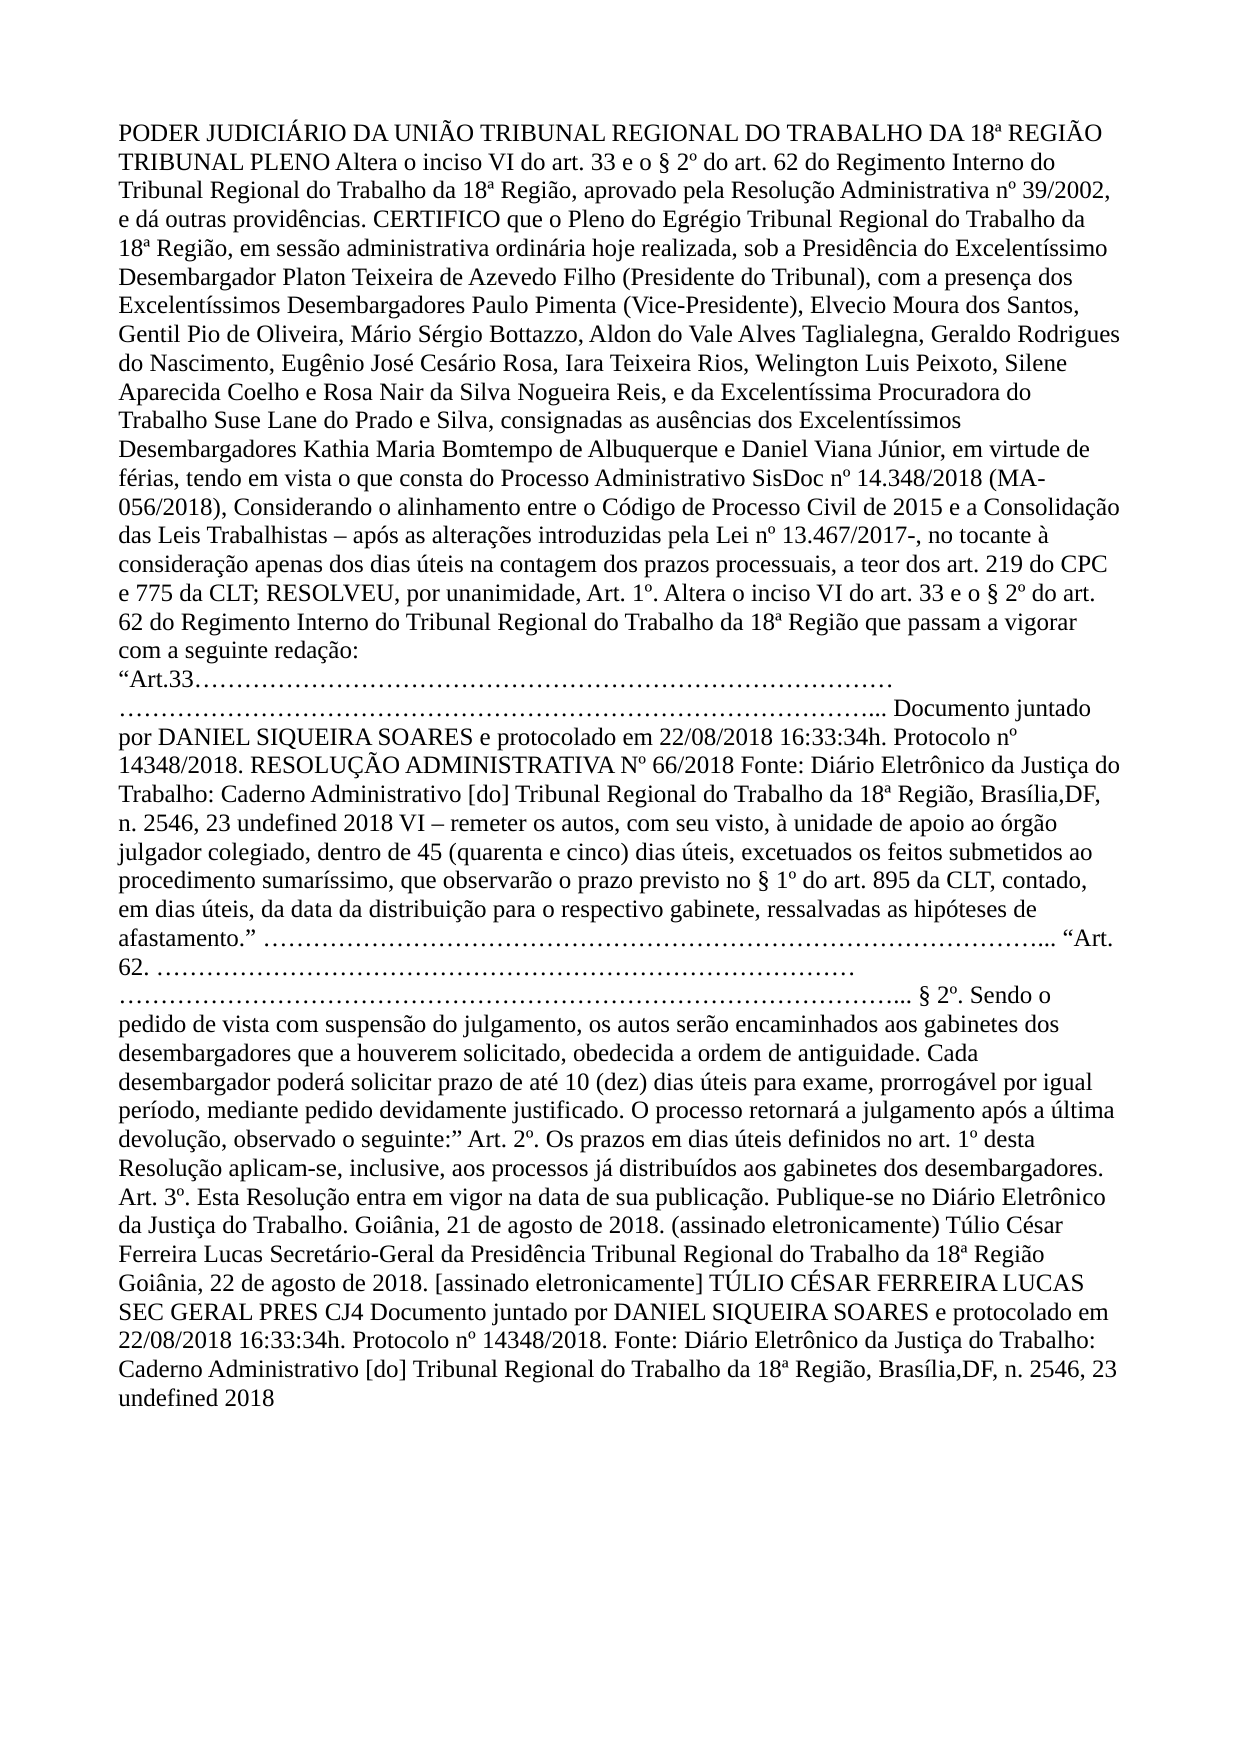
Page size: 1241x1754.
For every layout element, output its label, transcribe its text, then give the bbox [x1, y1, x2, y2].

text PODER JUDICIÁRIO DA UNIÃO TRIBUNAL REGIONAL DO TRABALHO DA 18ª REGIÃO TRIBUNAL PLENO Altera o inciso VI do art. 33 e o § 2º do art. 62 do Regimento Interno do Tribunal Regional do Trabalho da 18ª Região, aprovado pela Resolução Administrativa nº 39/2002, e dá outras providências. CERTIFICO que o Pleno do Egrégio Tribunal Regional do Trabalho da 18ª Região, em sessão administrativa ordinária hoje realizada, sob a Presidência do Excelentíssimo Desembargador Platon Teixeira de Azevedo Filho (Presidente do Tribunal), com a presença dos Excelentíssimos Desembargadores Paulo Pimenta (Vice-Presidente), Elvecio Moura dos Santos, Gentil Pio de Oliveira, Mário Sérgio Bottazzo, Aldon do Vale Alves Taglialegna, Geraldo Rodrigues do Nascimento, Eugênio José Cesário Rosa, Iara Teixeira Rios, Welington Luis Peixoto, Silene Aparecida Coelho e Rosa Nair da Silva Nogueira Reis, e da Excelentíssima Procuradora do Trabalho Suse Lane do Prado e Silva, consignadas as ausências dos Excelentíssimos Desembargadores Kathia Maria Bomtempo de Albuquerque e Daniel Viana Júnior, em virtude de férias, tendo em vista o que consta do Processo Administrativo SisDoc nº 14.348/2018 (MA-056/2018), Considerando o alinhamento entre o Código de Processo Civil de 2015 e a Consolidação das Leis Trabalhistas – após as alterações introduzidas pela Lei nº 13.467/2017-, no tocante à consideração apenas dos dias úteis na contagem dos prazos processuais, a teor dos art. 219 do CPC e 775 da CLT; RESOLVEU, por unanimidade, Art. 1º. Altera o inciso VI do art. 33 e o § 2º do art. 62 do Regimento Interno do Tribunal Regional do Trabalho da 18ª Região que passam a vigorar com a seguinte redação: “Art.33………………………………………………………………………… ………………………………………………………………………………... Documento juntado por DANIEL SIQUEIRA SOARES e protocolado em 22/08/2018 16:33:34h. Protocolo nº 14348/2018. RESOLUÇÃO ADMINISTRATIVA Nº 66/2018 Fonte: Diário Eletrônico da Justiça do Trabalho: Caderno Administrativo [do] Tribunal Regional do Trabalho da 18ª Região, Brasília,DF, n. 2546, 23 undefined 2018 VI – remeter os autos, com seu visto, à unidade de apoio ao órgão julgador colegiado, dentro de 45 (quarenta e cinco) dias úteis, excetuados os feitos submetidos ao procedimento sumaríssimo, que observarão o prazo previsto no § 1º do art. 895 da CLT, contado, em dias úteis, da data da distribuição para o respectivo gabinete, ressalvadas as hipóteses de afastamento.” …………………………………………………………………………………... “Art. 62. ………………………………………………………………………… …………………………………………………………………………………... § 2º. Sendo o pedido de vista com suspensão do julgamento, os autos serão encaminhados aos gabinetes dos desembargadores que a houverem solicitado, obedecida a ordem de antiguidade. Cada desembargador poderá solicitar prazo de até 10 (dez) dias úteis para exame, prorrogável por igual período, mediante pedido devidamente justificado. O processo retornará a julgamento após a última devolução, observado o seguinte:” Art. 2º. Os prazos em dias úteis definidos no art. 1º desta Resolução aplicam-se, inclusive, aos processos já distribuídos aos gabinetes dos desembargadores. Art. 3º. Esta Resolução entra em vigor na data de sua publicação. Publique-se no Diário Eletrônico da Justiça do Trabalho. Goiânia, 21 de agosto de 2018. (assinado eletronicamente) Túlio César Ferreira Lucas Secretário-Geral da Presidência Tribunal Regional do Trabalho da 18ª Região Goiânia, 22 de agosto de 2018. [assinado eletronicamente] TÚLIO CÉSAR FERREIRA LUCAS SEC GERAL PRES CJ4 Documento juntado por DANIEL SIQUEIRA SOARES e protocolado em 22/08/2018 16:33:34h. Protocolo nº 14348/2018. Fonte: Diário Eletrônico da Justiça do Trabalho: Caderno Administrativo [do] Tribunal Regional do Trabalho da 18ª Região, Brasília,DF, n. 2546, 23 undefined 2018 [118, 118, 1122, 1412]
